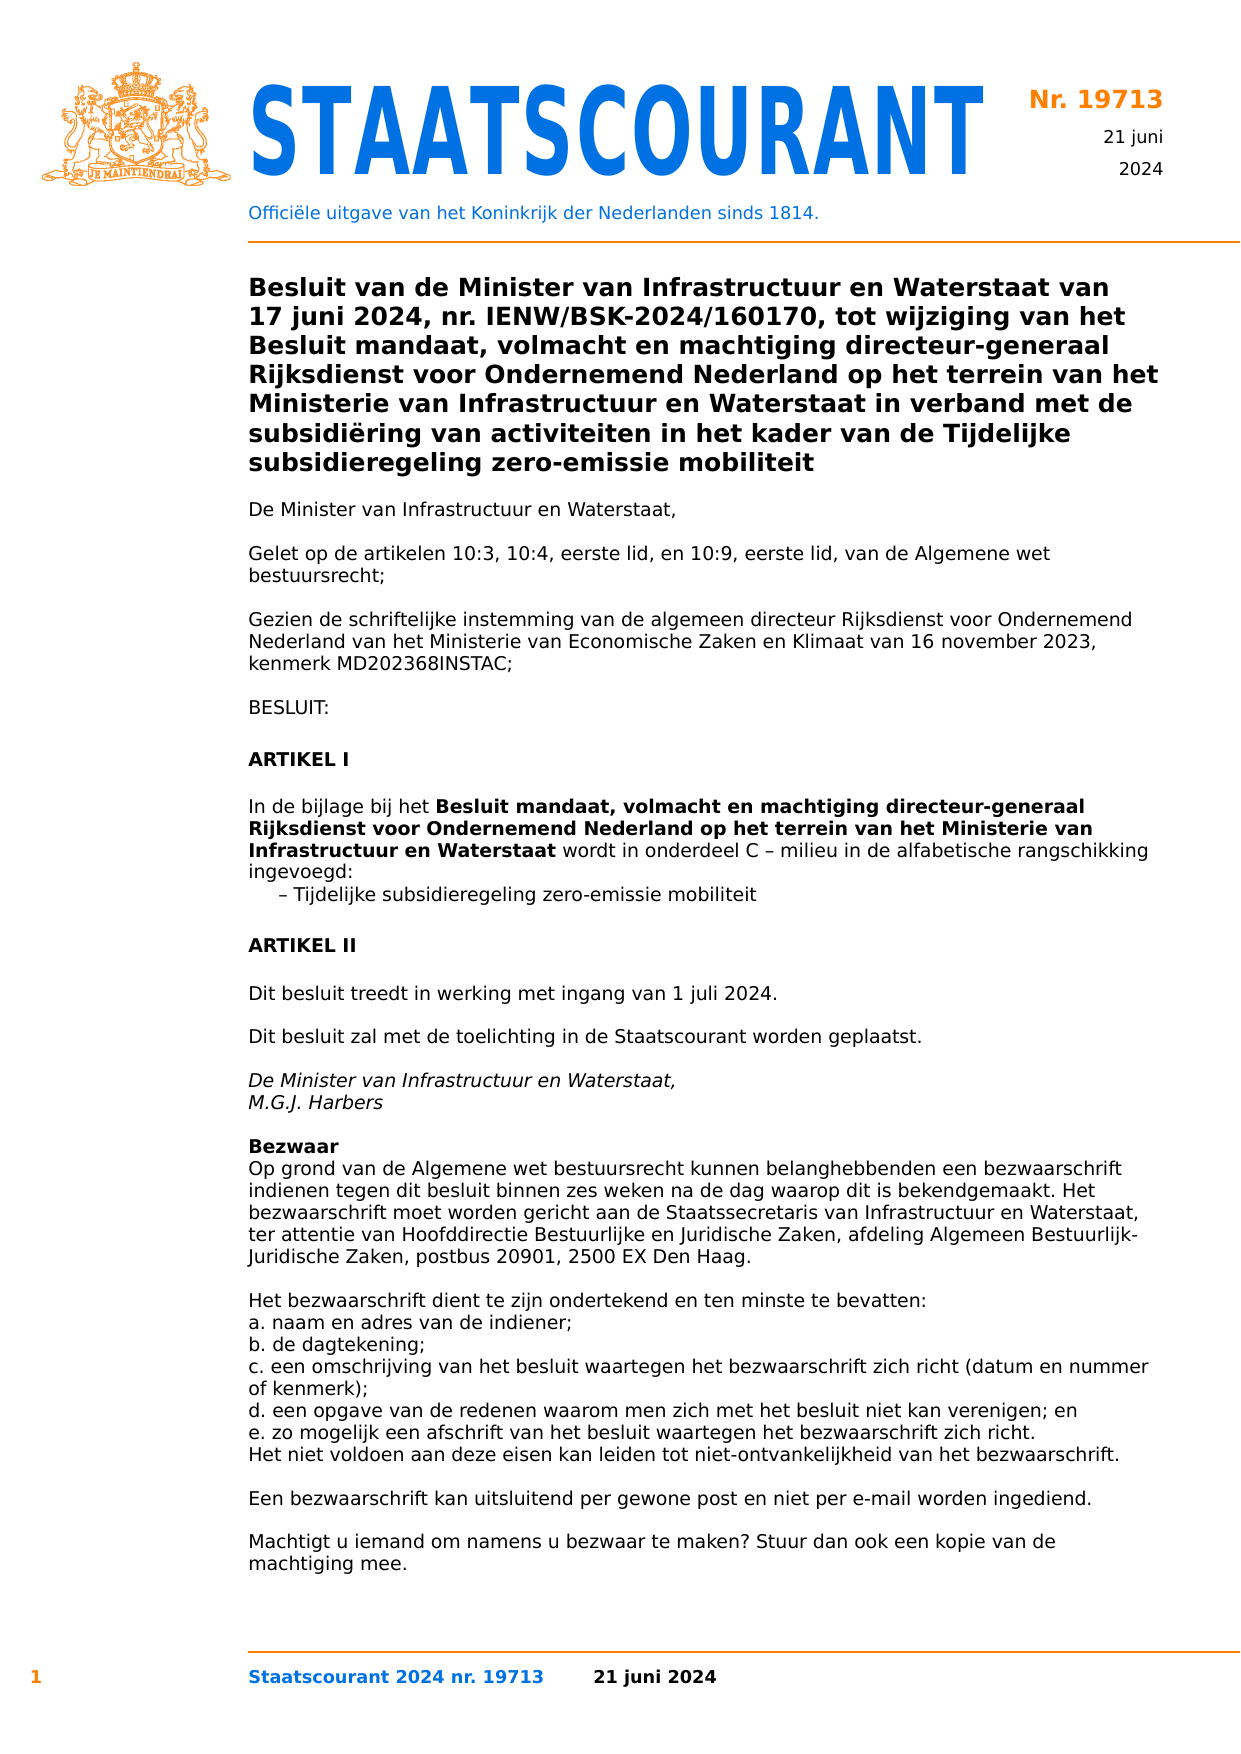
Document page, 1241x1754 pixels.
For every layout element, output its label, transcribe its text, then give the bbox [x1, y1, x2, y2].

text b. de dagtekening; [248, 1334, 1163, 1356]
table_cell Officiële uitgave van het Koninkrijk der Nederlanden sinds 1814. [248, 203, 1240, 241]
table_cell 21 juni [998, 121, 1240, 153]
text Bezwaar [248, 1136, 1163, 1158]
text De Minister van Infrastructuur en Waterstaat, M.G.J. Harbers [248, 1070, 1163, 1114]
picture [41, 62, 231, 186]
text Het bezwaarschrift dient te zijn ondertekend en ten minste te bevatten: [248, 1290, 1163, 1312]
text – Tijdelijke subsidieregeling zero-emissie mobiliteit [278, 883, 1163, 905]
table_header STAATSCOURANT [248, 62, 998, 203]
text In de bijlage bij het Besluit mandaat, volmacht en machtiging directeur-generaal Rijksdienst voor Ondernemend Nederland op het terrein van het Ministerie van Infrastructuur en Waterstaat wordt in onderdeel C – milieu in de alfabetische rangschikking ingevoegd: [248, 796, 1163, 883]
text Dit besluit treedt in werking met ingang van 1 juli 2024. [248, 982, 1163, 1004]
text d. een opgave van de redenen waarom men zich met het besluit niet kan verenigen; en [248, 1399, 1163, 1422]
table_header Nr. 19713 [998, 62, 1240, 121]
table_header [25, 62, 248, 241]
subtitle Besluit van de Minister van Infrastructuur en Waterstaat van 17 juni 2024, nr. IENW/BSK-2024/160170, tot wijziging van het Besluit mandaat, volmacht en machtiging directeur-generaal Rijksdienst voor Ondernemend Nederland op het terrein van het Ministerie van Infrastructuur en Waterstaat in verband met de subsidiëring van activiteiten in het kader van de Tijdelijke subsidieregeling zero-emissie mobiliteit [248, 273, 1163, 477]
text BESLUIT: [248, 697, 1163, 718]
text Het niet voldoen aan deze eisen kan leiden tot niet-ontvankelijkheid van het bezwaarschrift. [248, 1443, 1163, 1466]
text Gezien de schriftelijke instemming van de algemeen directeur Rijksdienst voor Ondernemend Nederland van het Ministerie van Economische Zaken en Klimaat van 16 november 2023, kenmerk MD202368INSTAC; [248, 609, 1163, 675]
text Machtigt u iemand om namens u bezwaar te maken? Stuur dan ook een kopie van de machtiging mee. [248, 1531, 1163, 1575]
subtitle ARTIKEL I [248, 748, 1163, 771]
text Een bezwaarschrift kan uitsluitend per gewone post en niet per e-mail worden ingediend. [248, 1487, 1163, 1509]
text c. een omschrijving van het besluit waartegen het bezwaarschrift zich richt (datum en nummer of kenmerk); [248, 1356, 1163, 1399]
subtitle ARTIKEL II [248, 935, 1163, 957]
text De Minister van Infrastructuur en Waterstaat, [248, 499, 1163, 521]
text Dit besluit zal met de toelichting in de Staatscourant worden geplaatst. [248, 1026, 1163, 1048]
text Gelet op de artikelen 10:3, 10:4, eerste lid, en 10:9, eerste lid, van de Algemene wet bestuursrecht; [248, 543, 1163, 587]
text e. zo mogelijk een afschrift van het besluit waartegen het bezwaarschrift zich richt. [248, 1422, 1163, 1443]
table_cell 2024 [998, 153, 1240, 203]
text Op grond van de Algemene wet bestuursrecht kunnen belanghebbenden een bezwaarschrift indienen tegen dit besluit binnen zes weken na de dag waarop dit is bekendgemaakt. Het bezwaarschrift moet worden gericht aan de Staatssecretaris van Infrastructuur en Waterstaat, ter attentie van Hoofddirectie Bestuurlijke en Juridische Zaken, afdeling Algemeen Bestuurlijk-Juridische Zaken, postbus 20901, 2500 EX Den Haag. [248, 1158, 1163, 1268]
text a. naam en adres van de indiener; [248, 1312, 1163, 1334]
